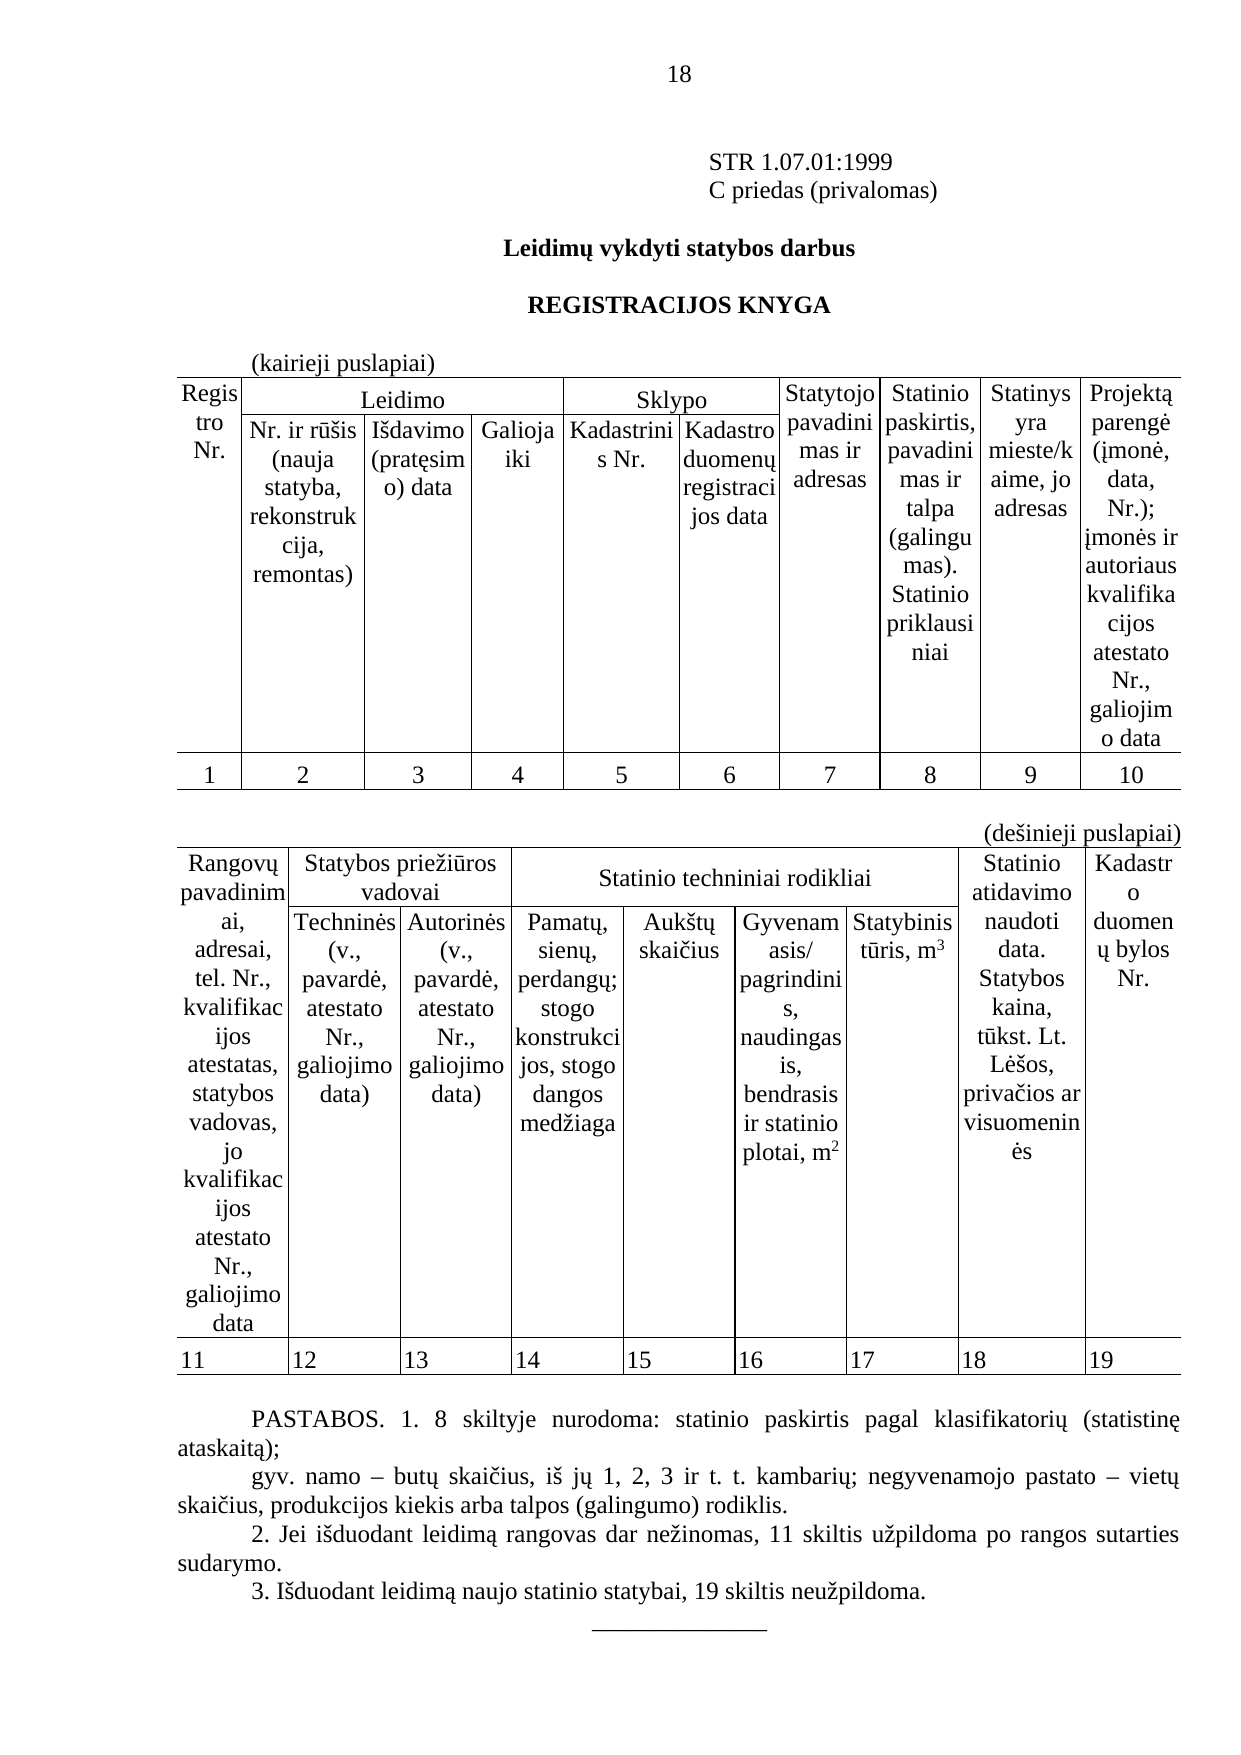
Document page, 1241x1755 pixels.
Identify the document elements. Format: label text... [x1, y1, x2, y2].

table_header Sklypo [564, 378, 779, 414]
table_header Statinys yra mieste/kaime, jo adresas [981, 378, 1080, 752]
text (dešinieji puslapiai) [177, 818, 1181, 847]
table_cell Nr. ir rūšis (nauja statyba, rekonstrukcija, remontas) [242, 415, 364, 752]
table_cell Pamatų, sienų, perdangų; stogo konstrukcijos, stogo dangos medžiaga [512, 907, 623, 1337]
table_header Rangovų pavadinimai, adresai, tel. Nr., kvalifikacijos atestatas, statybos vadovas, jo kvalifikacijos atestato Nr., galiojimo data [177, 848, 288, 1337]
table_cell 9 [981, 753, 1080, 789]
table_header Kadastro duomenų bylos Nr. [1086, 848, 1181, 1337]
text REGISTRACIJOS KNYGA [177, 291, 1181, 319]
table_cell 10 [1081, 753, 1181, 789]
text STR 1.07.01:1999 [177, 147, 1181, 176]
table_cell 2 [242, 753, 364, 789]
table_cell Aukštų skaičius [624, 907, 734, 1337]
text C priedas (privalomas) [177, 176, 1181, 204]
table_cell 18 [959, 1338, 1085, 1374]
text (kairieji puslapiai) [177, 348, 1181, 377]
table_cell 13 [401, 1338, 511, 1374]
table_cell 1 [177, 753, 241, 789]
text Leidimų vykdyti statybos darbus [177, 233, 1181, 262]
table_header Statinio paskirtis, pavadinimas ir talpa (galingumas). Statinio priklausiniai [881, 378, 980, 752]
table_cell 7 [780, 753, 879, 789]
table_cell 12 [289, 1338, 400, 1374]
table_header Projektą parengė (įmonė, data, Nr.); įmonės ir autoriaus kvalifikacijos atestato Nr., galiojimo data [1081, 378, 1181, 752]
table_cell Kadastro duomenų registracijos data [680, 415, 779, 752]
table_header Registro Nr. [177, 378, 241, 752]
table_cell Techninės (v., pavardė, atestato Nr., galiojimo data) [289, 907, 400, 1337]
text gyv. namo – butų skaičius, iš jų 1, 2, 3 ir t. t. kambarių; negyvenamojo pastato – vietų skaičius, produkcijos kiekis arba talpos (galingumo) rodiklis. [177, 1461, 1181, 1519]
text 3. Išduodant leidimą naujo statinio statybai, 19 skiltis neužpildoma. [177, 1576, 1181, 1605]
table_header Statinio atidavimo naudoti data. Statybos kaina, tūkst. Lt. Lėšos, privačios ar visuomeninės [959, 848, 1085, 1337]
table_cell 3 [365, 753, 471, 789]
text 2. Jei išduodant leidimą rangovas dar nežinomas, 11 skiltis užpildoma po rangos sutarties sudarymo. [177, 1519, 1181, 1576]
table_cell 6 [680, 753, 779, 789]
table_cell Išdavimo (pratęsimo) data [365, 415, 471, 752]
table_cell Gyvenamasis/ pagrindinis, naudingasis, bendrasis ir statinio plotai, m2 [736, 907, 846, 1337]
table_cell 14 [512, 1338, 623, 1374]
table_header Statinio techniniai rodikliai [512, 848, 958, 906]
text PASTABOS. 1. 8 skiltyje nurodoma: statinio paskirtis pagal klasifikatorių (statistinę ataskaitą); [177, 1404, 1181, 1461]
table_cell 5 [564, 753, 679, 789]
text ______________ [177, 1605, 1181, 1634]
table_cell 8 [881, 753, 980, 789]
table_cell 11 [177, 1338, 288, 1374]
table_cell 15 [624, 1338, 734, 1374]
table_cell 4 [472, 753, 563, 789]
table_cell 16 [736, 1338, 846, 1374]
table_cell 19 [1086, 1338, 1181, 1374]
table_header Leidimo [242, 378, 563, 414]
table_cell Kadastrinis Nr. [564, 415, 679, 752]
table_cell Autorinės (v., pavardė, atestato Nr., galiojimo data) [401, 907, 511, 1337]
table_header Statytojo pavadinimas ir adresas [780, 378, 879, 752]
table_cell 17 [847, 1338, 958, 1374]
table_header Statybos priežiūros vadovai [289, 848, 511, 906]
table_cell Statybinis tūris, m3 [847, 907, 958, 1337]
table_cell Galioja iki [472, 415, 563, 752]
